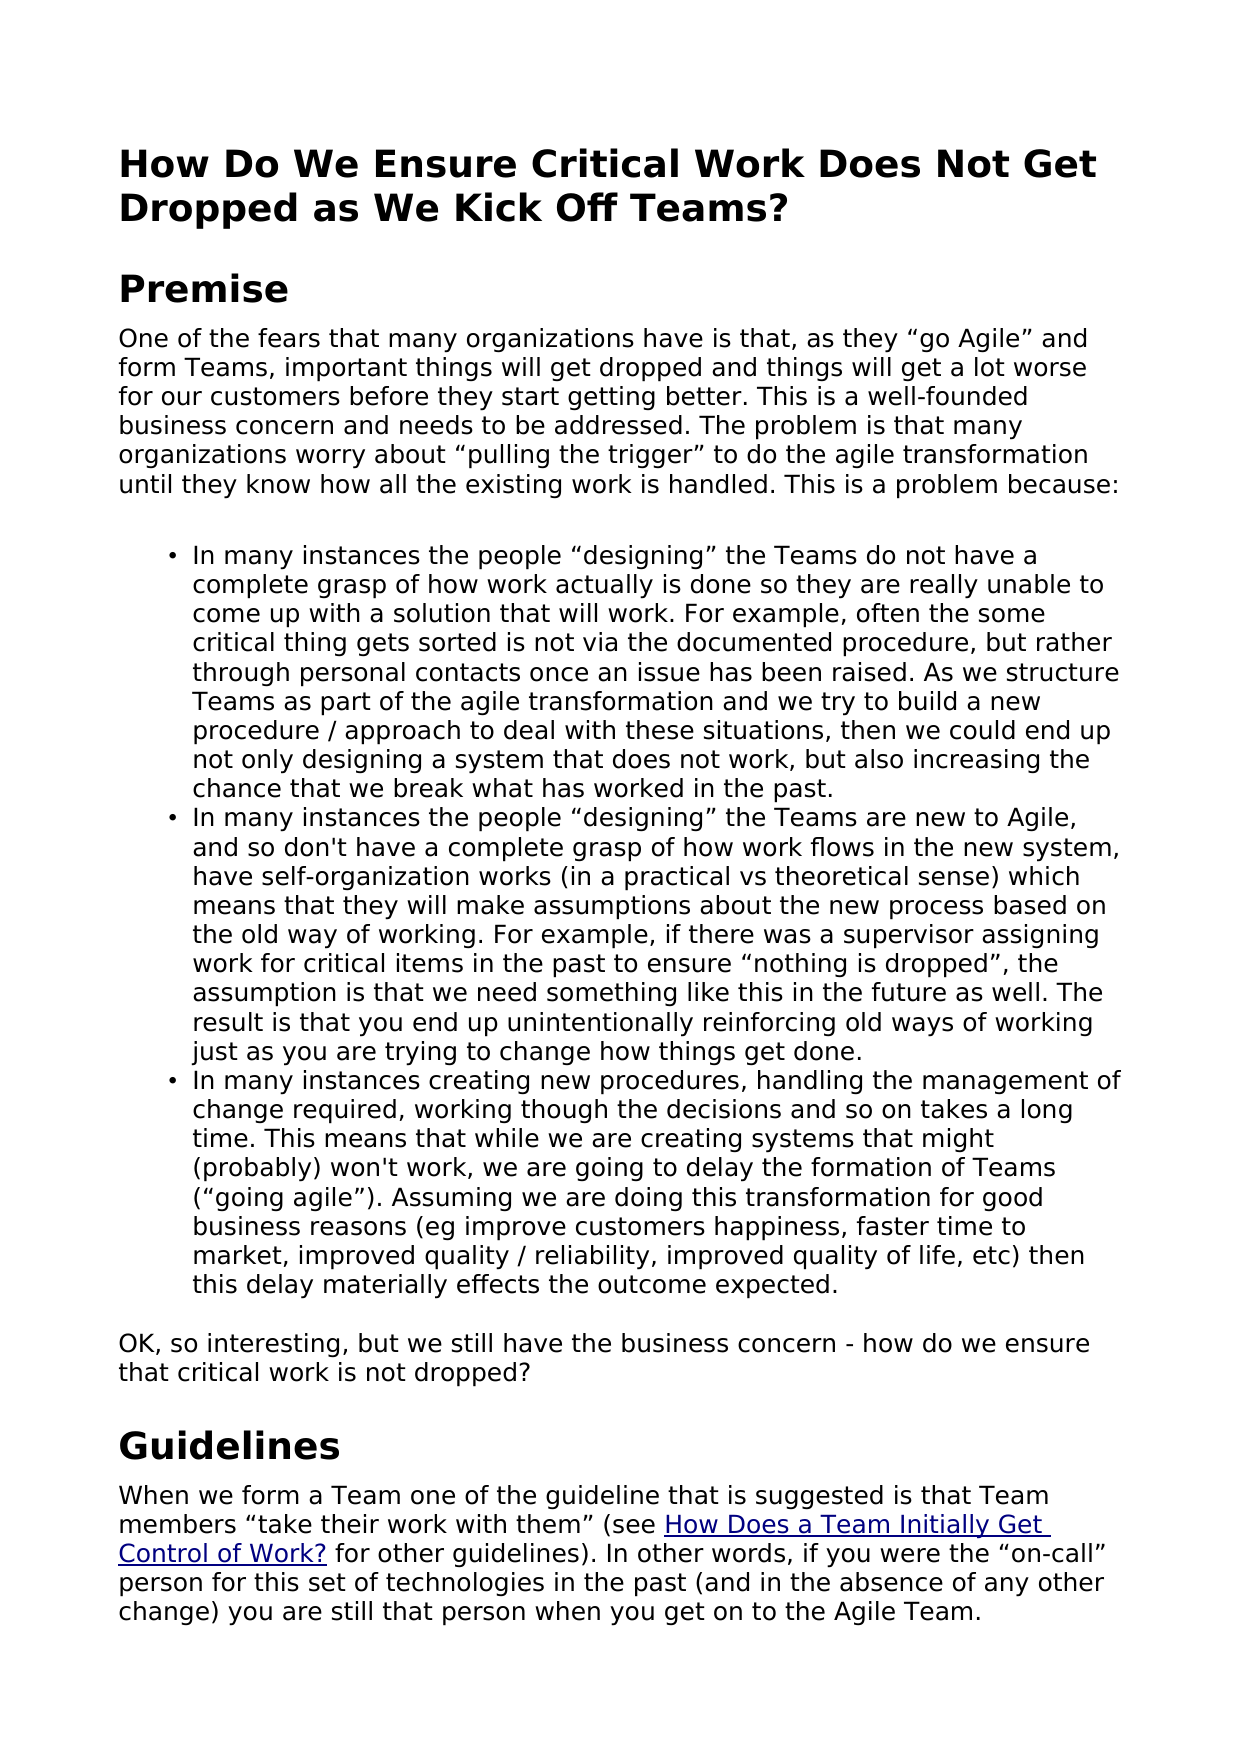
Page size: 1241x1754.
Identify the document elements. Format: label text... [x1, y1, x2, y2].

text One of the fears that many organizations have is that, as they “go Agile” and form Teams, important things will get dropped and things will get a lot worse for our customers before they start getting better. This is a well-founded business concern and needs to be addressed. The problem is that many organizations worry about “pulling the trigger” to do the agile transformation until they know how all the existing work is handled. This is a problem because: [118, 324, 1122, 499]
text When we form a Team one of the guideline that is suggested is that Team members “take their work with them” (see How Does a Team Initially Get Control of Work? for other guidelines). In other words, if you were the “on-call” person for this set of technologies in the past (and in the absence of any other change) you are still that person when you get on to the Agile Team. [118, 1481, 1122, 1627]
subtitle How Do We Ensure Critical Work Does Not Get Dropped as We Kick Off Teams? [118, 143, 1122, 230]
text OK, so interesting, but we still have the business concern - how do we ensure that critical work is not dropped? [118, 1329, 1122, 1387]
list In many instances the people “designing” the Teams do not have a complete grasp of how work actually is done so they are really unable to come up with a solution that will work. For example, often the some critical thing gets sorted is not via the documented procedure, but rather through personal contacts once an issue has been raised. As we structure Teams as part of the agile transformation and we try to build a new procedure / approach to deal with these situations, then we could end up not only designing a system that does not work, but also increasing the chance that we break what has worked in the past. [177, 541, 1122, 803]
list In many instances the people “designing” the Teams are new to Agile, and so don't have a complete grasp of how work flows in the new system, have self-organization works (in a practical vs theoretical sense) which means that they will make assumptions about the new process based on the old way of working. For example, if there was a supervisor assigning work for critical items in the past to ensure “nothing is dropped”, the assumption is that we need something like this in the future as well. The result is that you end up unintentionally reinforcing old ways of working just as you are trying to change how things get done. [177, 803, 1122, 1066]
subtitle Premise [118, 268, 1122, 312]
list In many instances creating new procedures, handling the management of change required, working though the decisions and so on takes a long time. This means that while we are creating systems that might (probably) won't work, we are going to delay the formation of Teams (“going agile”). Assuming we are doing this transformation for good business reasons (eg improve customers happiness, faster time to market, improved quality / reliability, improved quality of life, etc) then this delay materially effects the outcome expected. [177, 1066, 1122, 1299]
subtitle Guidelines [118, 1425, 1122, 1468]
